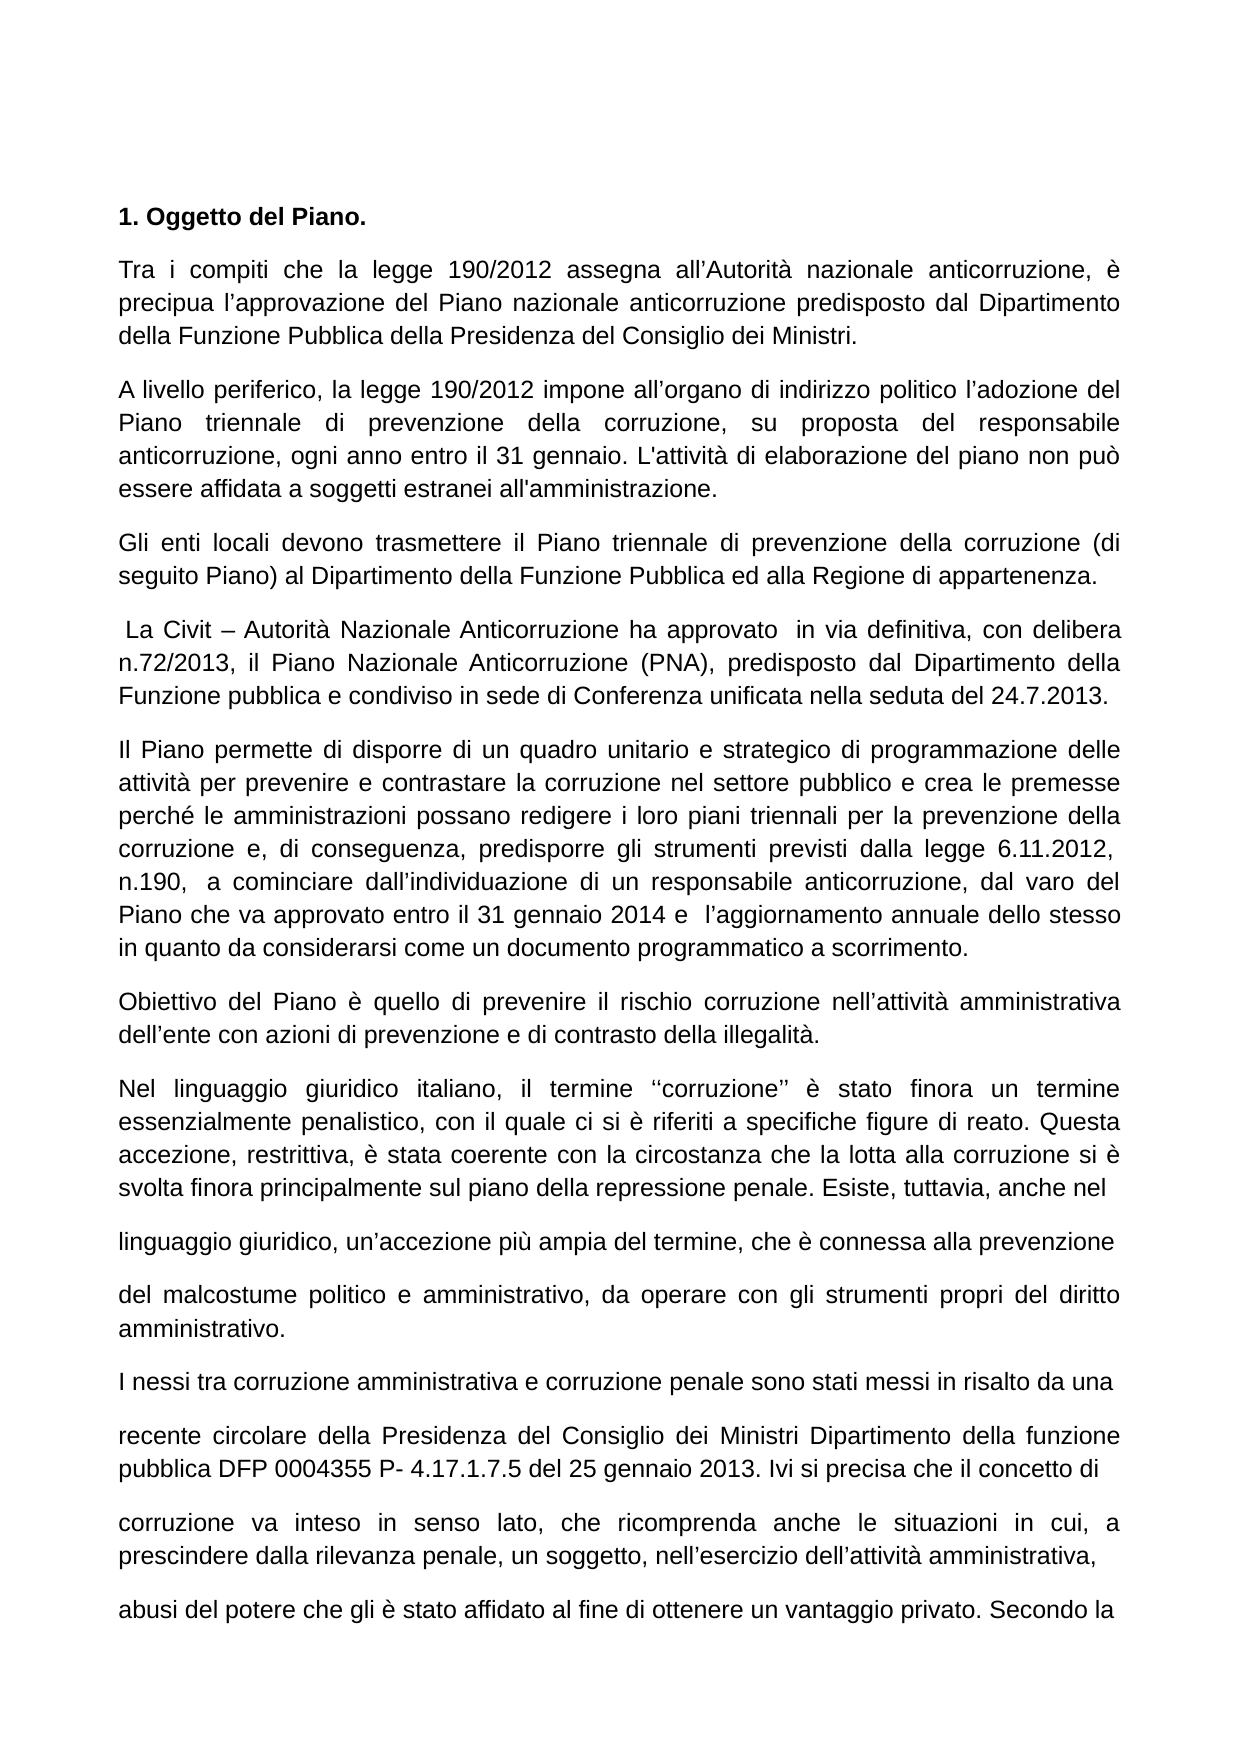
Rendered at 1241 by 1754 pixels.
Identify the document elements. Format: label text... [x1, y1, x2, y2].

text A livello periferico, la legge 190/2012 impone all’organo di indirizzo politico l’adozione del Piano triennale di prevenzione della corruzione, su proposta del responsabile anticorruzione, ogni anno entro il 31 gennaio. L'attività di elaborazione del piano non può essere affidata a soggetti estranei all'amministrazione. [118, 375, 1122, 503]
text Obiettivo del Piano è quello di prevenire il rischio corruzione nell’attività amministrativa dell’ente con azioni di prevenzione e di contrasto della illegalità. [118, 987, 1122, 1049]
text Gli enti locali devono trasmettere il Piano triennale di prevenzione della corruzione (di seguito Piano) al Dipartimento della Funzione Pubblica ed alla Regione di appartenenza. [118, 528, 1122, 590]
text I nessi tra corruzione amministrativa e corruzione penale sono stati messi in risalto da una [118, 1367, 1122, 1396]
text del malcostume politico e amministrativo, da operare con gli strumenti propri del diritto amministrativo. [118, 1281, 1122, 1342]
text abusi del potere che gli è stato affidato al fine di ottenere un vantaggio privato. Secondo la [118, 1595, 1122, 1624]
text corruzione va inteso in senso lato, che ricomprenda anche le situazioni in cui, a prescindere dalla rilevanza penale, un soggetto, nell’esercizio dell’attività amministrativa, [118, 1508, 1122, 1570]
text Tra i compiti che la legge 190/2012 assegna all’Autorità nazionale anticorruzione, è precipua l’approvazione del Piano nazionale anticorruzione predisposto dal Dipartimento della Funzione Pubblica della Presidenza del Consiglio dei Ministri. [118, 255, 1122, 350]
text Nel linguaggio giuridico italiano, il termine ‘‘corruzione’’ è stato finora un termine essenzialmente penalistico, con il quale ci si è riferiti a specifiche figure di reato. Questa accezione, restrittiva, è stata coerente con la circostanza che la lotta alla corruzione si è svolta finora principalmente sul piano della repressione penale. Esiste, tuttavia, anche nel [118, 1074, 1122, 1202]
text recente circolare della Presidenza del Consiglio dei Ministri Dipartimento della funzione pubblica DFP 0004355 P- 4.17.1.7.5 del 25 gennaio 2013. Ivi si precisa che il concetto di [118, 1421, 1122, 1483]
text linguaggio giuridico, un’accezione più ampia del termine, che è connessa alla prevenzione [118, 1227, 1122, 1255]
text 1. Oggetto del Piano. [118, 201, 1122, 230]
text La Civit – Autorità Nazionale Anticorruzione ha approvato in via definitiva, con delibera n.72/2013, il Piano Nazionale Anticorruzione (PNA), predisposto dal Dipartimento della Funzione pubblica e condiviso in sede di Conferenza unificata nella seduta del 24.7.2013. [118, 615, 1122, 710]
text Il Piano permette di disporre di un quadro unitario e strategico di programmazione delle attività per prevenire e contrastare la corruzione nel settore pubblico e crea le premesse perché le amministrazioni possano redigere i loro piani triennali per la prevenzione della corruzione e, di conseguenza, predisporre gli strumenti previsti dalla legge 6.11.2012, n.190, a cominciare dall’individuazione di un responsabile anticorruzione, dal varo del Piano che va approvato entro il 31 gennaio 2014 e l’aggiornamento annuale dello stesso in quanto da considerarsi come un documento programmatico a scorrimento. [118, 735, 1122, 962]
